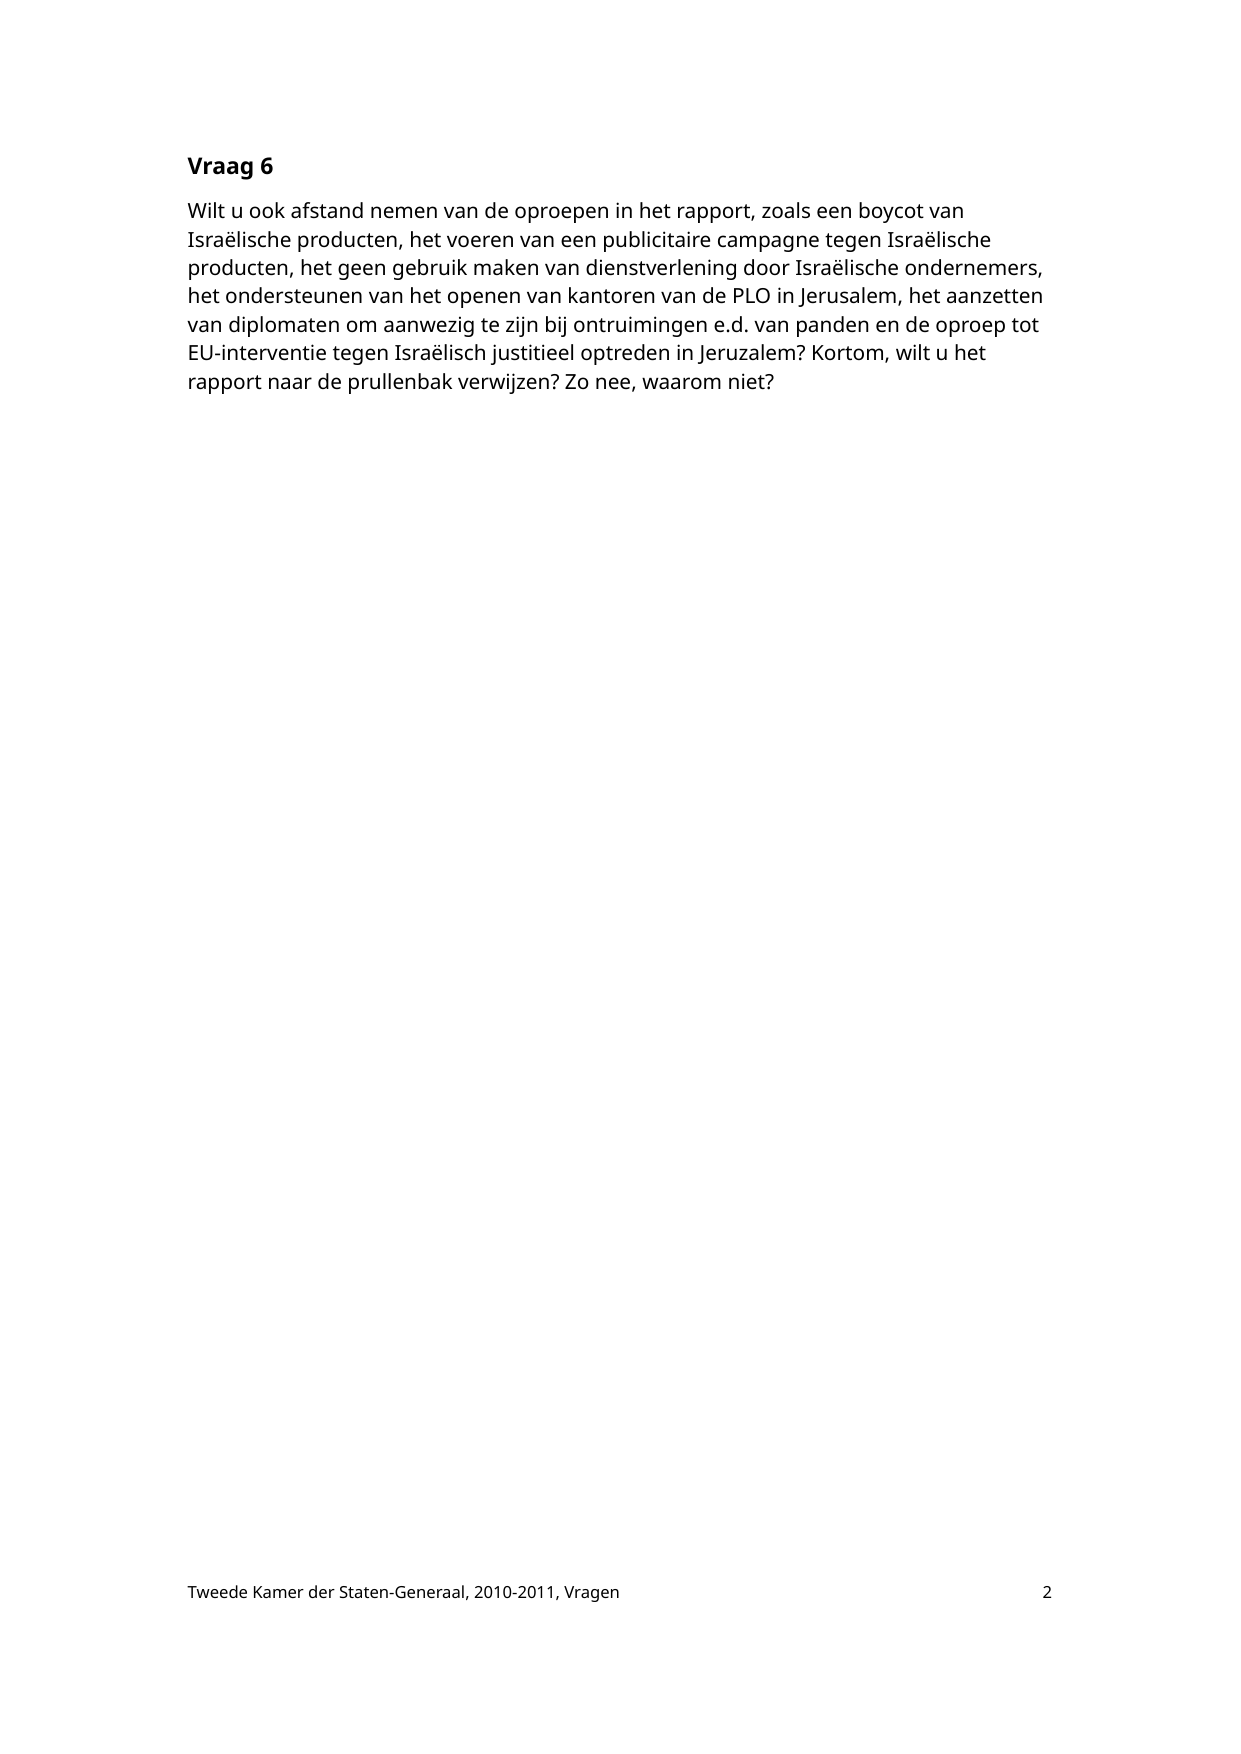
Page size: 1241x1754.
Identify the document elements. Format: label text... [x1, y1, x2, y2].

text Wilt u ook afstand nemen van de oproepen in het rapport, zoals een boycot van Israëlische producten, het voeren van een publicitaire campagne tegen Israëlische producten, het geen gebruik maken van dienstverlening door Israëlische ondernemers, het ondersteunen van het openen van kantoren van de PLO in Jerusalem, het aanzetten van diplomaten om aanwezig te zijn bij ontruimingen e.d. van panden en de oproep tot EU-interventie tegen Israëlisch justitieel optreden in Jeruzalem? Kortom, wilt u het rapport naar de prullenbak verwijzen? Zo nee, waarom niet? [187, 352, 1053, 551]
text Hebben Nederlandse diplomaten bijgedragen aan de totstandkoming van dat rapport? Zo ja, wilt u dan afstand nemen van hun deelname daaraan en hen tot de orde roepen? [187, 196, 1053, 253]
subtitle Vraag 6 [187, 306, 1053, 337]
subtitle Vraag 5 [187, 150, 1053, 181]
